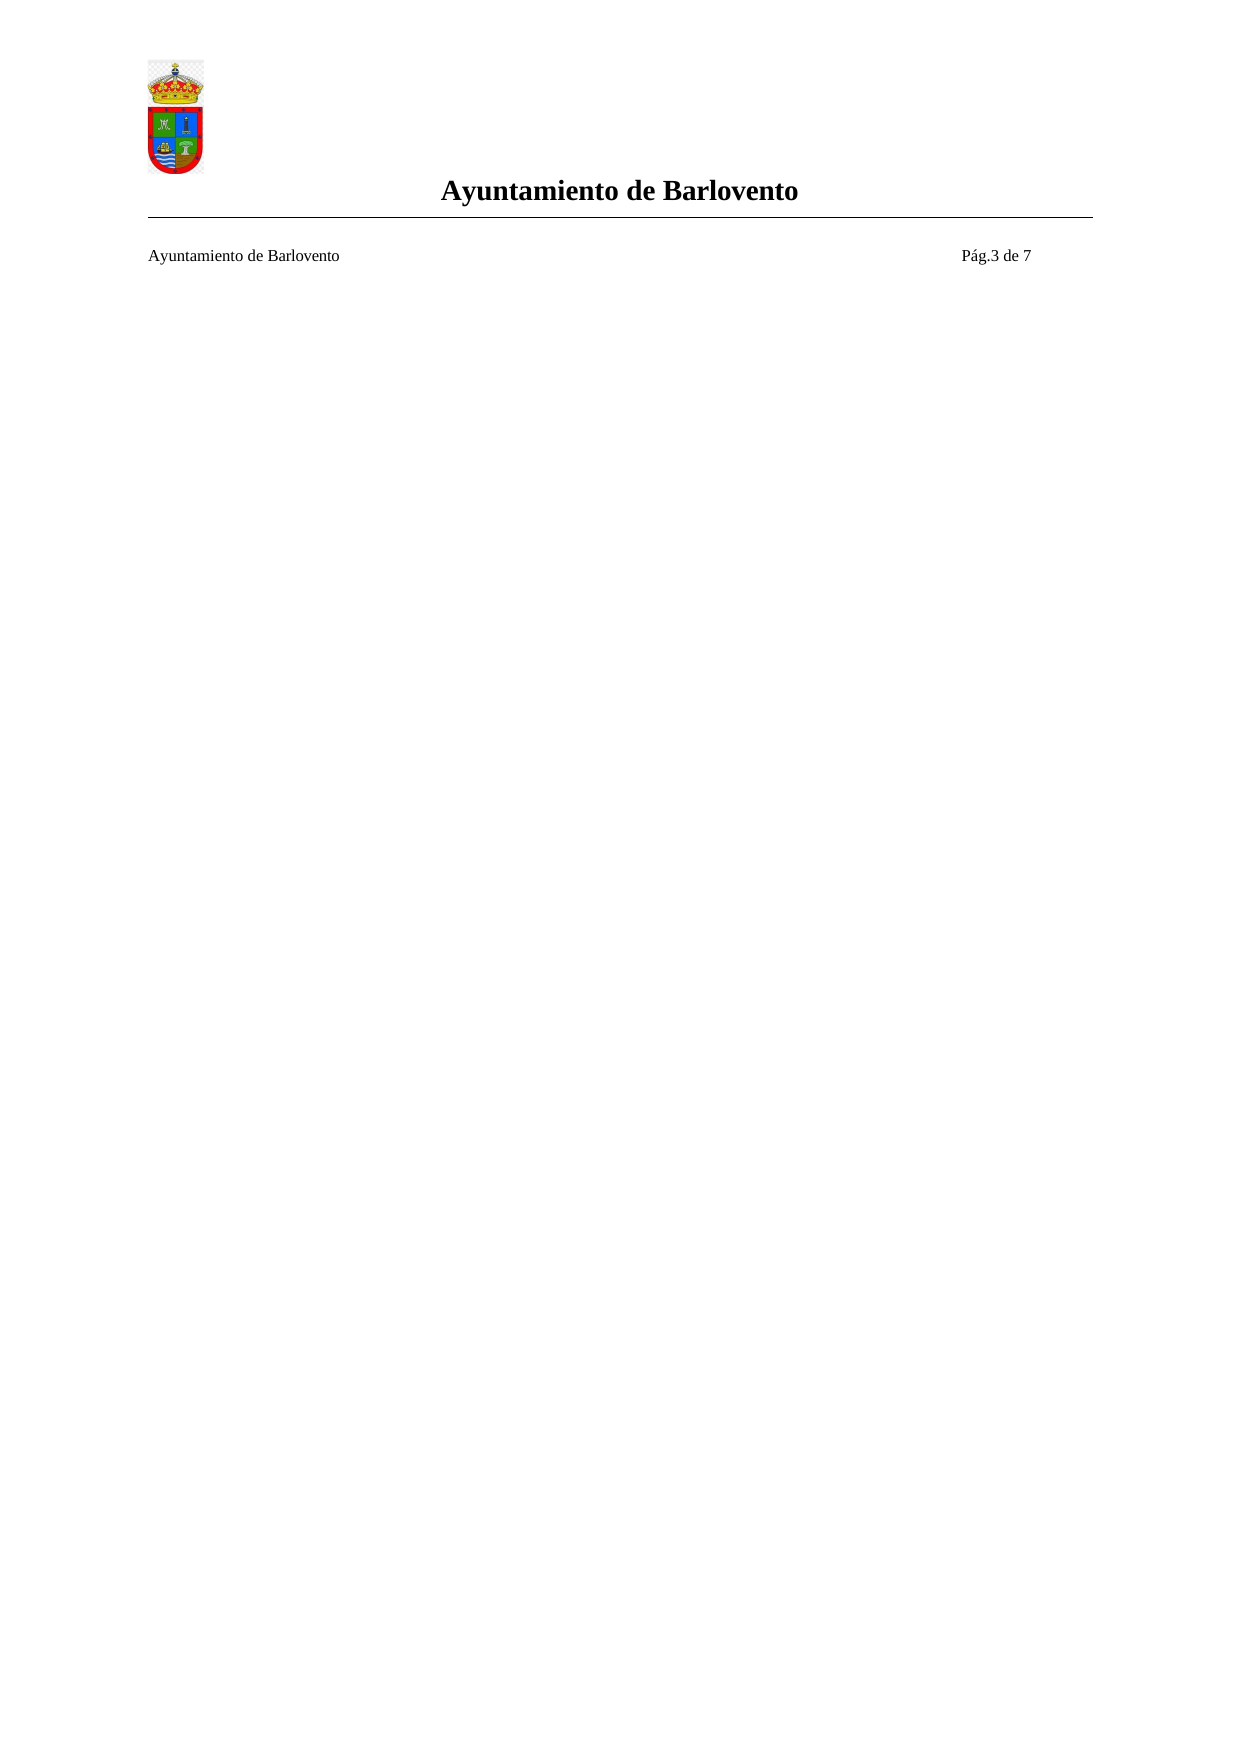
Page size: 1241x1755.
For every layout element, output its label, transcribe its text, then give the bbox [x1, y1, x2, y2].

text Ayuntamiento de Barlovento Pág.3 de 7 [148, 246, 1191, 265]
